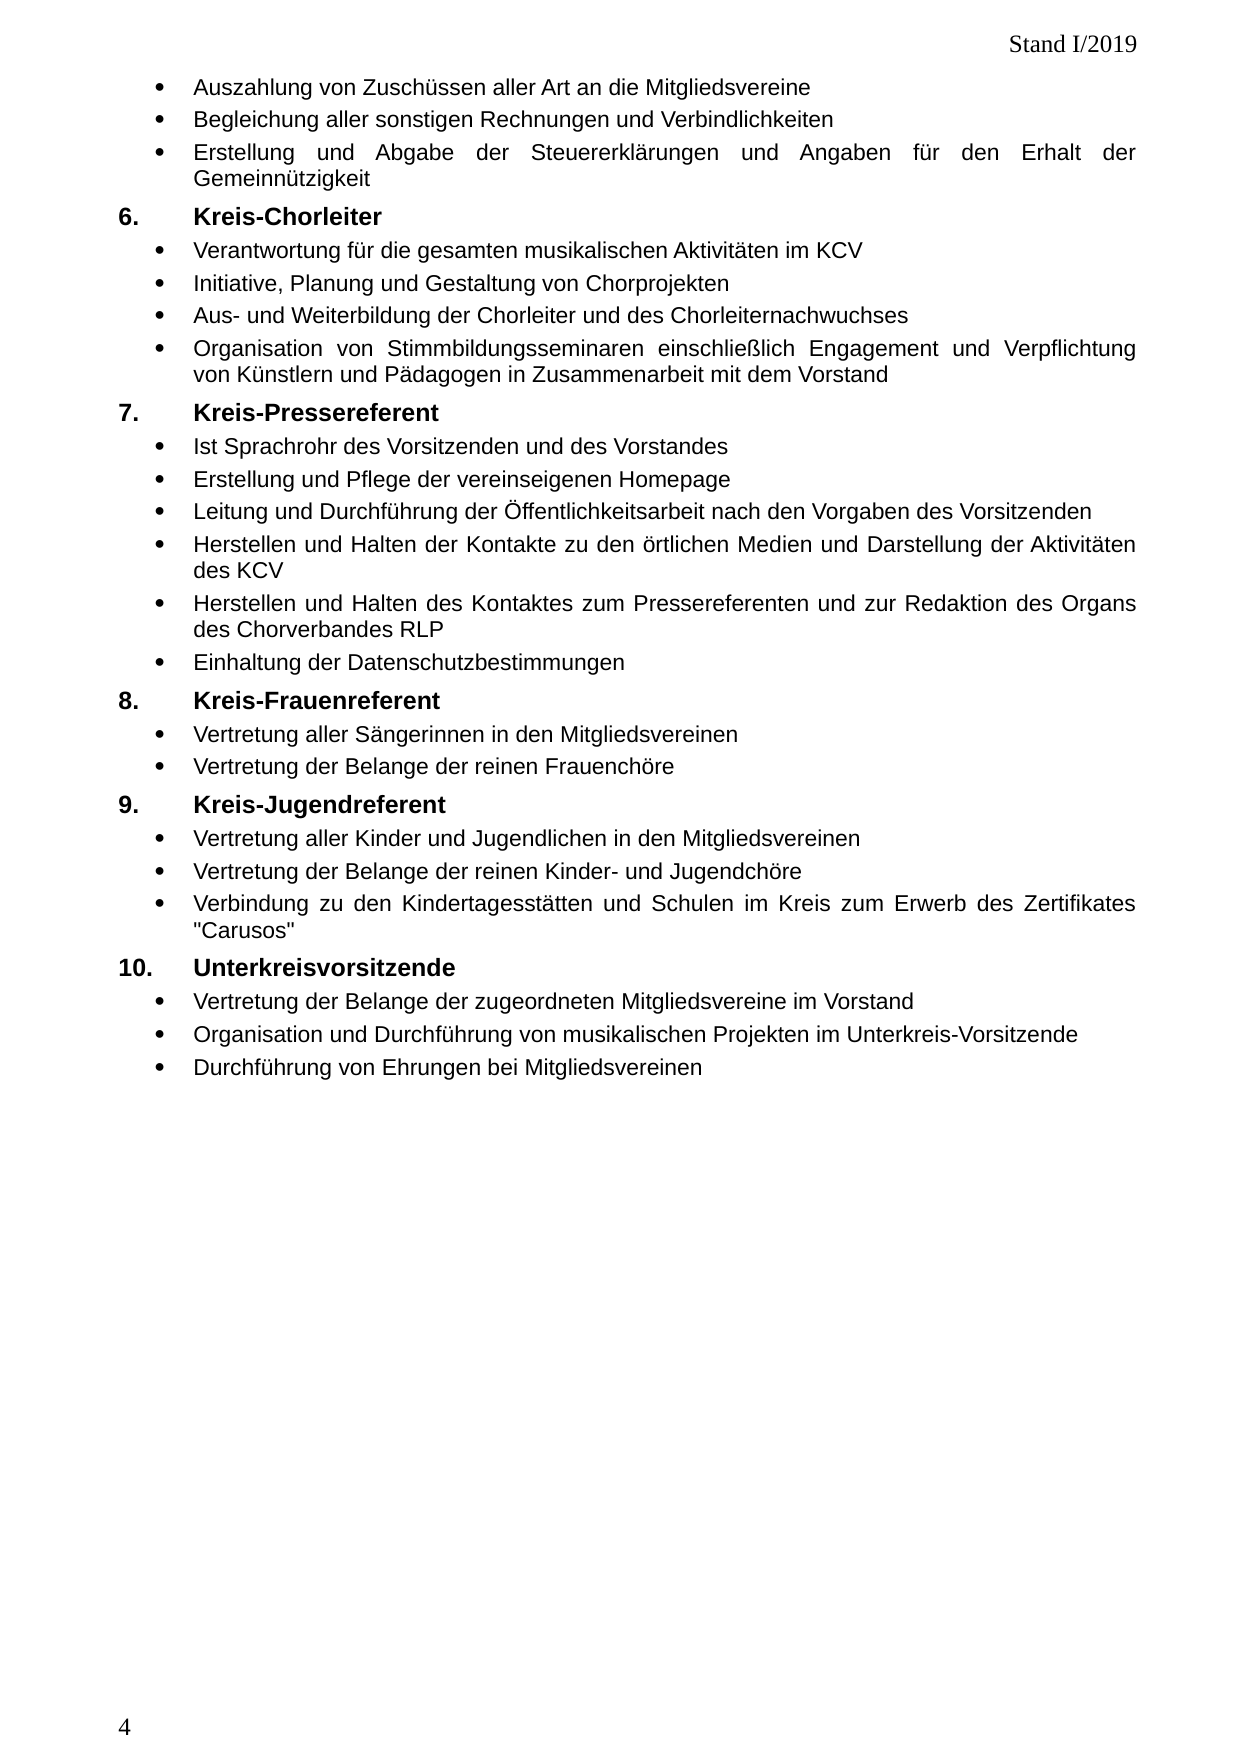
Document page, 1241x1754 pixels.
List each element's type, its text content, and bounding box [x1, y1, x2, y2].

list Auszahlung von Zuschüssen aller Art an die Mitgliedsvereine [156, 74, 1137, 100]
list Organisation von Stimmbildungsseminaren einschließlich Engagement und Verpflichtung von Künstlern und Pädagogen in Zusammenarbeit mit dem Vorstand [156, 335, 1137, 388]
list Vertretung aller Kinder und Jugendlichen in den Mitgliedsvereinen [156, 825, 1137, 851]
list Vertretung der Belange der zugeordneten Mitgliedsvereine im Vorstand [156, 988, 1137, 1015]
list Aus- und Weiterbildung der Chorleiter und des Chorleiternachwuchses [156, 302, 1137, 329]
list Ist Sprachrohr des Vorsitzenden und des Vorstandes [156, 433, 1137, 459]
list Kreis-Jugendreferent [118, 790, 888, 819]
list Herstellen und Halten des Kontaktes zum Pressereferenten und zur Redaktion des Organs des Chorverbandes RLP [156, 590, 1137, 643]
list Vertretung der Belange der reinen Frauenchöre [156, 753, 1137, 779]
list Einhaltung der Datenschutzbestimmungen [156, 649, 1137, 675]
list Verbindung zu den Kindertagesstätten und Schulen im Kreis zum Erwerb des Zertifikates "Carusos" [156, 890, 1137, 943]
list Organisation und Durchführung von musikalischen Projekten im Unterkreis-Vorsitzende [156, 1021, 1137, 1047]
list Begleichung aller sonstigen Rechnungen und Verbindlichkeiten [156, 106, 1137, 133]
list Herstellen und Halten der Kontakte zu den örtlichen Medien und Darstellung der Aktivitäten des KCV [156, 531, 1137, 584]
list Unterkreisvorsitzende [118, 953, 888, 982]
list Vertretung der Belange der reinen Kinder- und Jugendchöre [156, 858, 1137, 884]
list Erstellung und Abgabe der Steuererklärungen und Angaben für den Erhalt der Gemeinnützigkeit [156, 139, 1137, 192]
list Vertretung aller Sängerinnen in den Mitgliedsvereinen [156, 721, 1137, 747]
list Leitung und Durchführung der Öffentlichkeitsarbeit nach den Vorgaben des Vorsitzenden [156, 498, 1137, 525]
list Durchführung von Ehrungen bei Mitgliedsvereinen [156, 1053, 1137, 1080]
list Initiative, Planung und Gestaltung von Chorprojekten [156, 270, 1137, 296]
list Erstellung und Pflege der vereinseigenen Homepage [156, 466, 1137, 492]
list Kreis-Frauenreferent [118, 686, 888, 714]
list Kreis-Pressereferent [118, 398, 888, 427]
list Verantwortung für die gesamten musikalischen Aktivitäten im KCV [156, 237, 1137, 263]
list Kreis-Chorleiter [118, 202, 888, 231]
